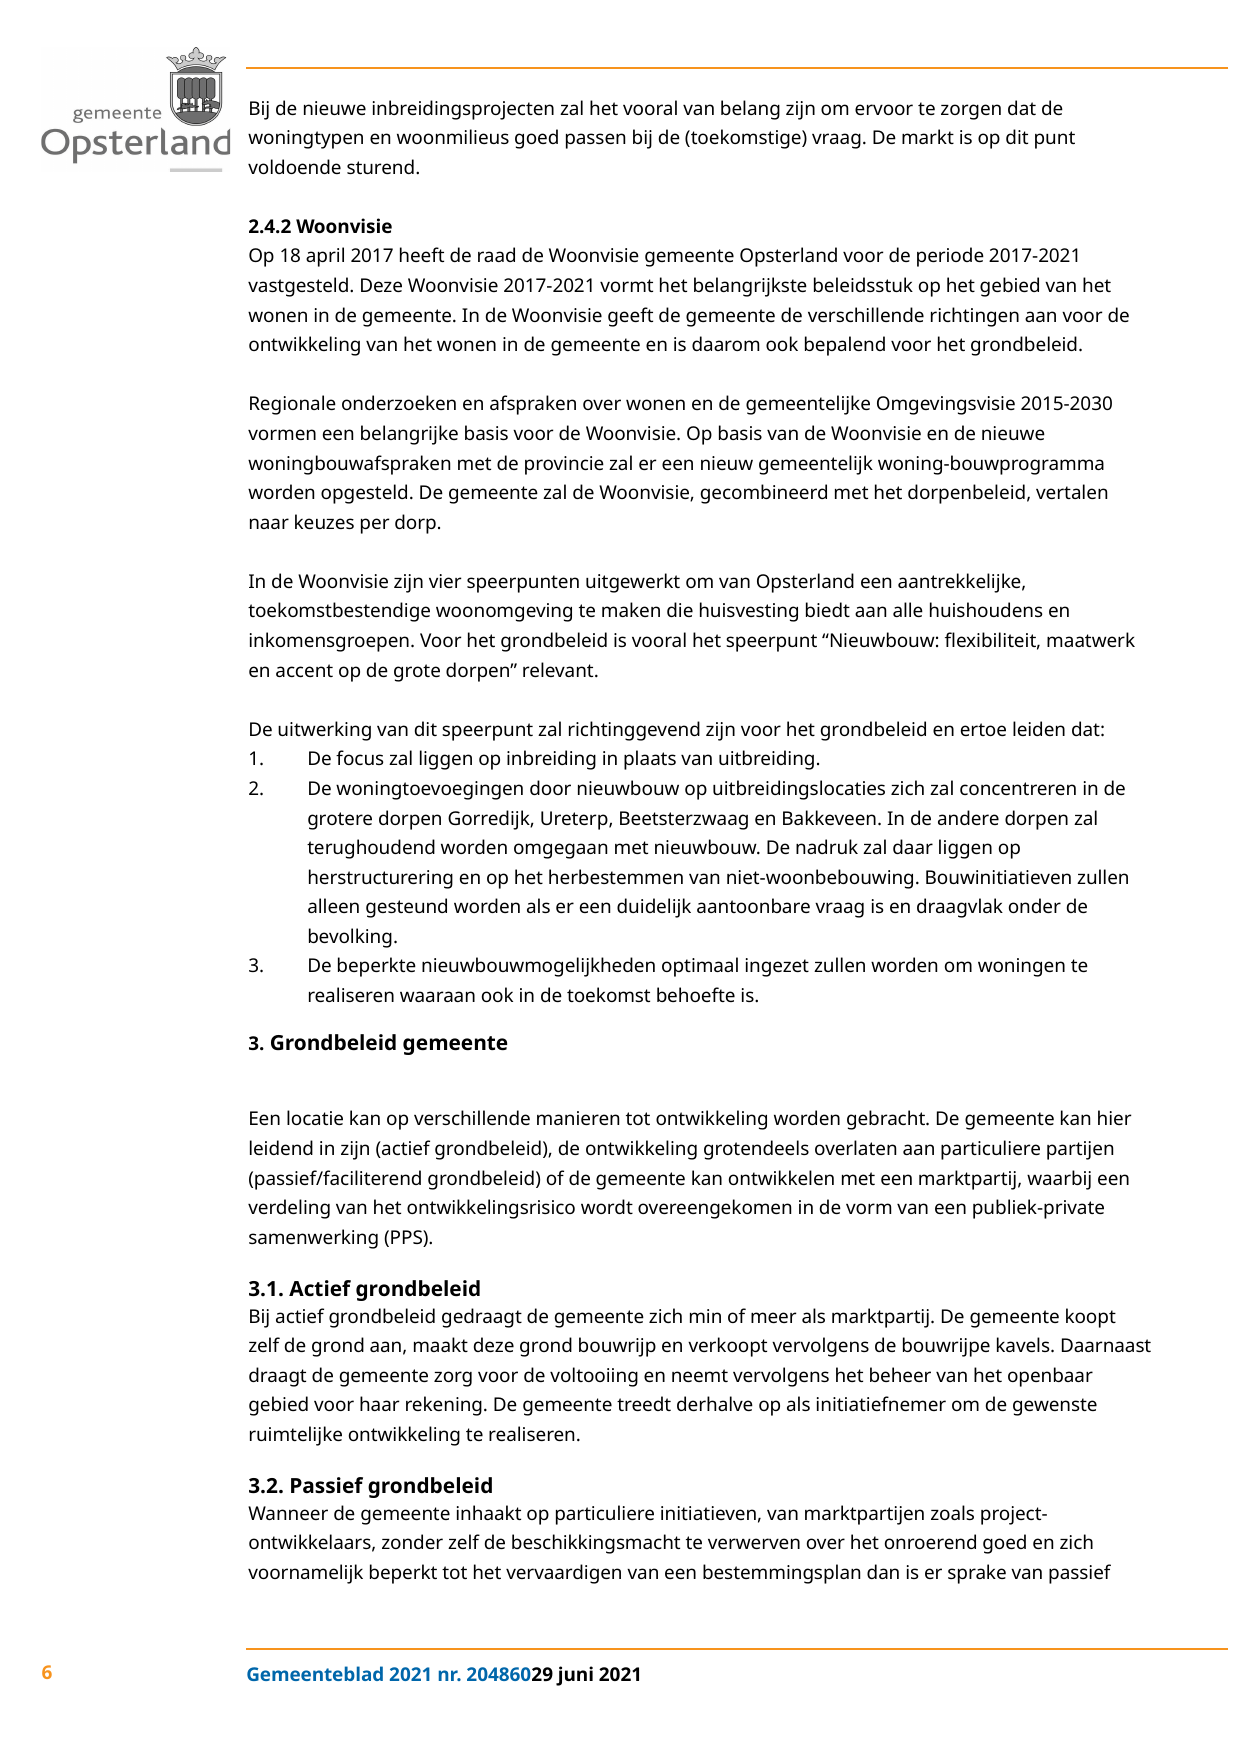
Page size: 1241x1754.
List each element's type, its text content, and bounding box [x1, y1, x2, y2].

text 3.1. Actief grondbeleid [248, 1274, 1152, 1303]
text 2.4.2 Woonvisie [248, 213, 1152, 239]
text Regionale onderzoeken en afspraken over wonen en de gemeentelijke Omgevingsvisie 2015-2030 vormen een belangrijke basis voor de Woonvisie. Op basis van de Woonvisie en de nieuwe woningbouwafspraken met de provincie zal er een nieuw gemeentelijk woning-bouwprogramma worden opgesteld. De gemeente zal de Woonvisie, gecombineerd met het dorpenbeleid, vertalen naar keuzes per dorp. [248, 391, 1152, 535]
list De focus zal liggen op inbreiding in plaats van uitbreiding. [248, 746, 1152, 771]
text Op 18 april 2017 heeft de raad de Woonvisie gemeente Opsterland voor de periode 2017-2021 vastgesteld. Deze Woonvisie 2017-2021 vormt het belangrijkste beleidsstuk op het gebied van het wonen in de gemeente. In de Woonvisie geeft de gemeente de verschillende richtingen aan voor de ontwikkeling van het wonen in de gemeente en is daarom ook bepalend voor het grondbeleid. [248, 243, 1152, 357]
text 3. Grondbeleid gemeente [248, 1028, 1152, 1056]
text 3.2. Passief grondbeleid [248, 1472, 1152, 1500]
text Bij actief grondbeleid gedraagt de gemeente zich min of meer als marktpartij. De gemeente koopt zelf de grond aan, maakt deze grond bouwrijp en verkoopt vervolgens de bouwrijpe kavels. Daarnaast draagt de gemeente zorg voor de voltooiing en neemt vervolgens het beheer van het openbaar gebied voor haar rekening. De gemeente treedt derhalve op als initiatiefnemer om de gewenste ruimtelijke ontwikkeling te realiseren. [248, 1303, 1152, 1447]
text De uitwerking van dit speerpunt zal richtinggevend zijn voor het grondbeleid en ertoe leiden dat: [248, 716, 1152, 742]
text Bij de nieuwe inbreidingsprojecten zal het vooral van belang zijn om ervoor te zorgen dat de woningtypen en woonmilieus goed passen bij de (toekomstige) vraag. De markt is op dit punt voldoende sturend. [248, 95, 1152, 180]
picture [41, 47, 231, 172]
text In de Woonvisie zijn vier speerpunten uitgewerkt om van Opsterland een aantrekkelijke, toekomstbestendige woonomgeving te maken die huisvesting biedt aan alle huishoudens en inkomensgroepen. Voor het grondbeleid is vooral het speerpunt “Nieuwbouw: flexibiliteit, maatwerk en accent op de grote dorpen” relevant. [248, 568, 1152, 683]
list De woningtoevoegingen door nieuwbouw op uitbreidingslocaties zich zal concentreren in de grotere dorpen Gorredijk, Ureterp, Beetsterzwaag en Bakkeveen. In de andere dorpen zal terughoudend worden omgegaan met nieuwbouw. De nadruk zal daar liggen op herstructurering en op het herbestemmen van niet-woonbebouwing. Bouwinitiatieven zullen alleen gesteund worden als er een duidelijk aantoonbare vraag is en draagvlak onder de bevolking. [248, 775, 1152, 949]
text Een locatie kan op verschillende manieren tot ontwikkeling worden gebracht. De gemeente kan hier leidend in zijn (actief grondbeleid), de ontwikkeling grotendeels overlaten aan particuliere partijen (passief/faciliterend grondbeleid) of de gemeente kan ontwikkelen met een marktpartij, waarbij een verdeling van het ontwikkelingsrisico wordt overeengekomen in de vorm van een publiek-private samenwerking (PPS). [248, 1106, 1152, 1250]
text Wanneer de gemeente inhaakt op particuliere initiatieven, van marktpartijen zoals project-ontwikkelaars, zonder zelf de beschikkingsmacht te verwerven over het onroerend goed en zich voornamelijk beperkt tot het vervaardigen van een bestemmingsplan dan is er sprake van passief [248, 1500, 1152, 1585]
list De beperkte nieuwbouwmogelijkheden optimaal ingezet zullen worden om woningen te realiseren waaraan ook in de toekomst behoefte is. [248, 953, 1152, 1008]
